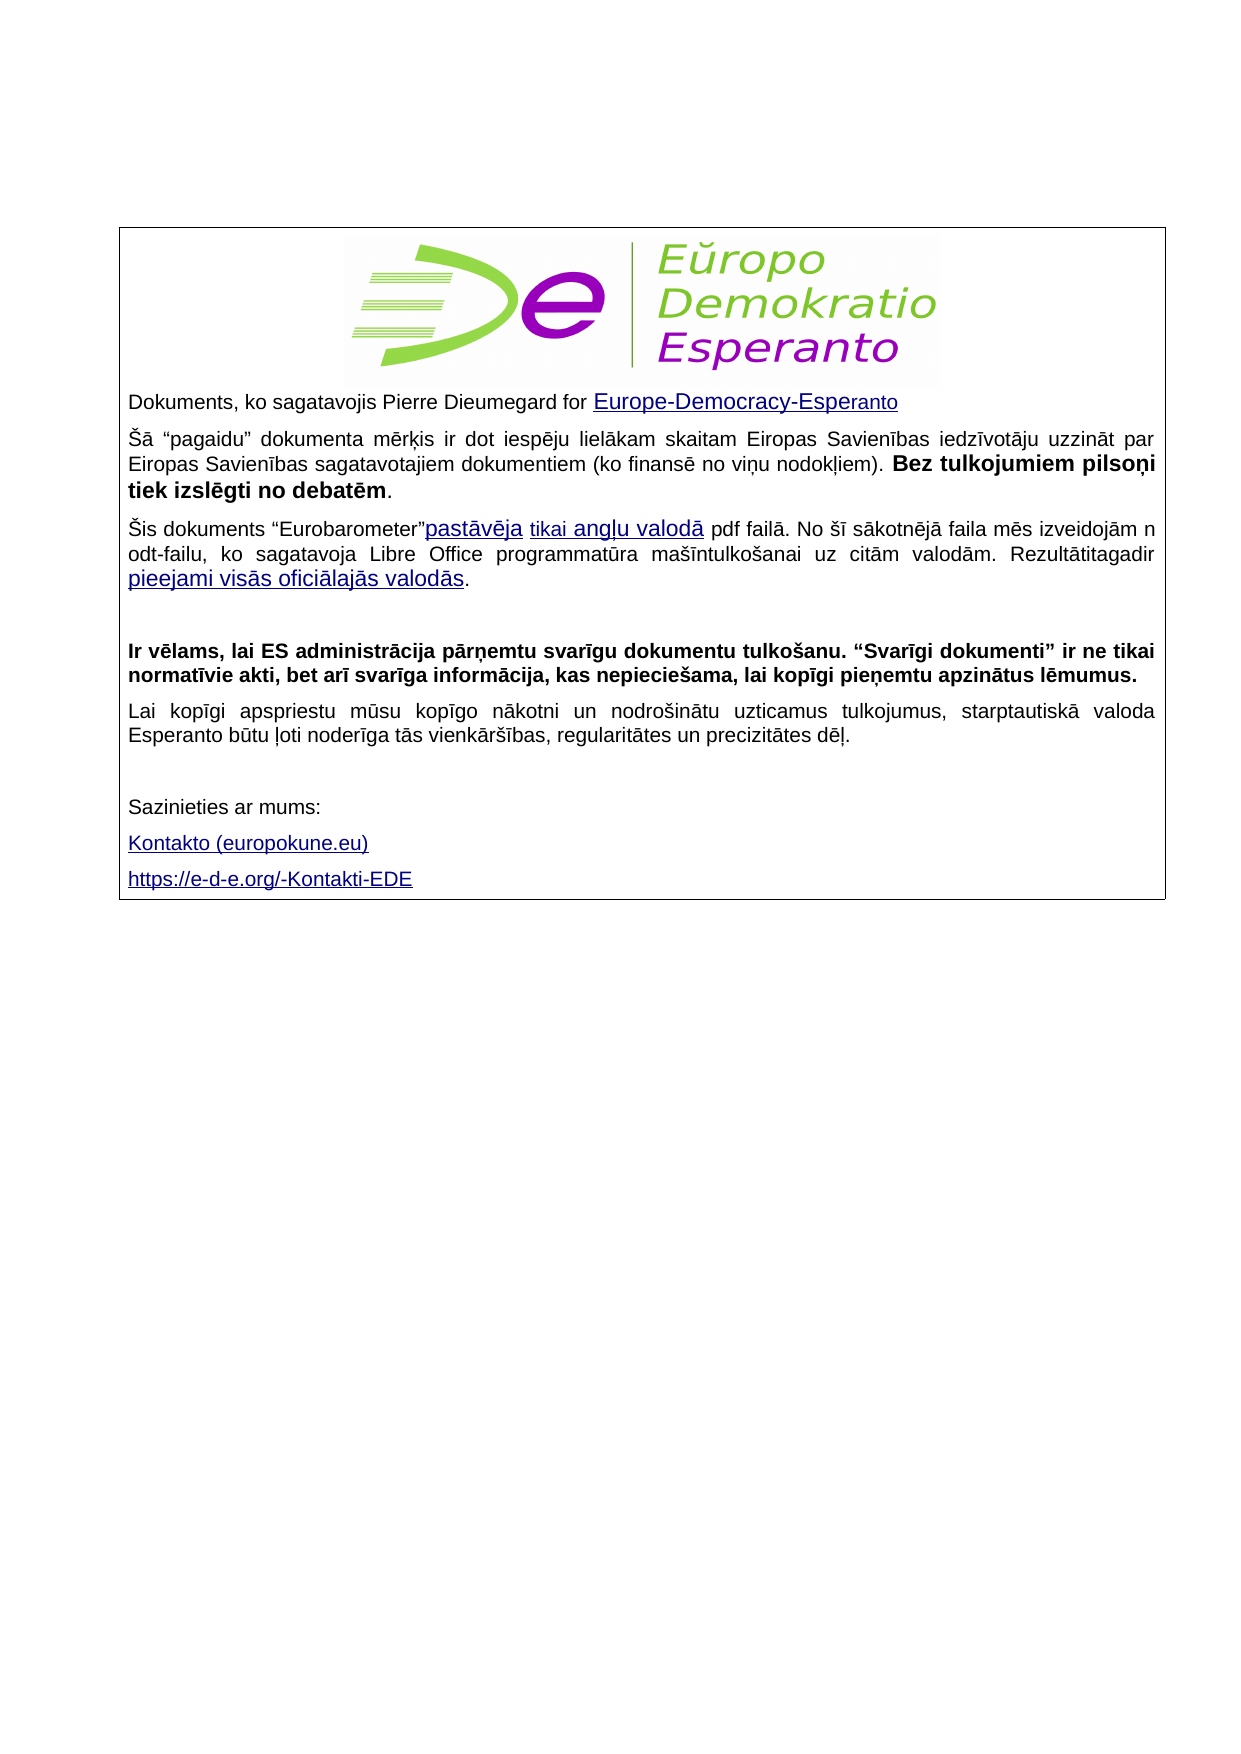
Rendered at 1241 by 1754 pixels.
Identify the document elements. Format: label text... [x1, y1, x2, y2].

text Lai kopīgi apspriestu mūsu kopīgo nākotni un nodrošinātu uzticamus tulkojumus, starptautiskā valoda Esperanto būtu ļoti noderīga tās vienkāršības, regularitātes un precizitātes dēļ. [128, 699, 1156, 747]
text Dokuments, ko sagatavojis Pierre Dieumegard for Europe-Democracy-Esperanto [128, 242, 1156, 414]
text Kontakto (europokune.eu) [128, 831, 1156, 854]
text Šā “pagaidu” dokumenta mērķis ir dot iespēju lielākam skaitam Eiropas Savienības iedzīvotāju uzzināt par Eiropas Savienības sagatavotajiem dokumentiem (ko finansē no viņu nodokļiem). Bez tulkojumiem pilsoņi tiek izslēgti no debatēm. [128, 426, 1156, 503]
text Šis dokuments “Eurobarometer”pastāvēja tikai angļu valodā pdf failā. No šī sākotnējā faila mēs izveidojām n odt-failu, ko sagatavoja Libre Office programmatūra mašīntulkošanai uz citām valodām. Rezultātitagadir pieejami visās oficiālajās valodās. [128, 515, 1156, 592]
text https://e-d-e.org/-Kontakti-EDE [128, 866, 1156, 890]
text Ir vēlams, lai ES administrācija pārņemtu svarīgu dokumentu tulkošanu. “Svarīgi dokumenti” ir ne tikai normatīvie akti, bet arī svarīga informācija, kas nepieciešama, lai kopīgi pieņemtu apzinātus lēmumus. [128, 639, 1156, 687]
text Sazinieties ar mums: [128, 795, 1156, 819]
picture [343, 235, 941, 389]
